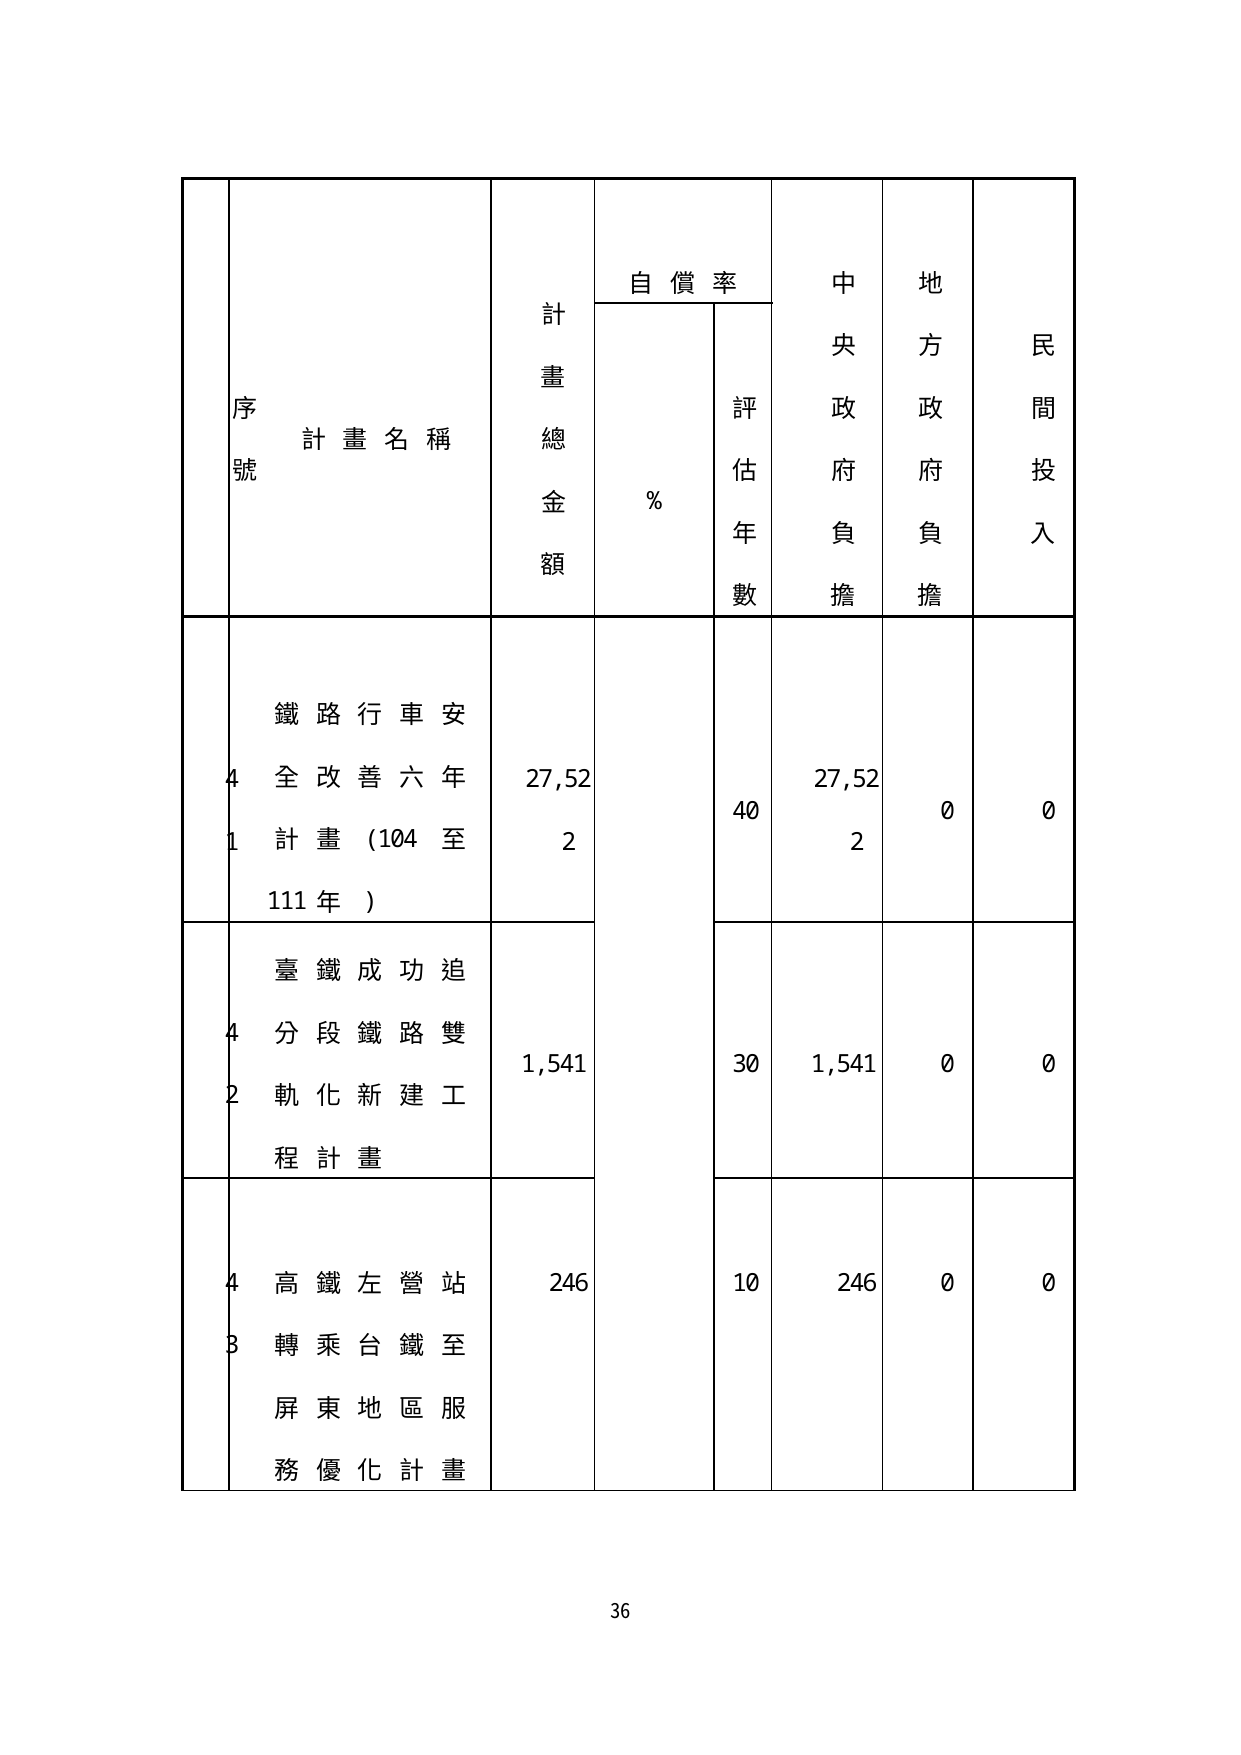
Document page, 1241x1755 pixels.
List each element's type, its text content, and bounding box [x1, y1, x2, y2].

table_cell 1,541 [492, 923, 594, 1177]
table_header 計畫名稱 [230, 180, 490, 615]
table_header 中央政府負擔 [772, 180, 882, 615]
table_cell 246 [772, 1179, 882, 1490]
table_cell 0 [974, 618, 1073, 921]
table_cell 鐵路行車安全改善六年計畫(104至111年) [230, 618, 490, 921]
table_cell 40 [715, 618, 771, 921]
table_cell 246 [492, 1179, 594, 1490]
table_header 自償率 [595, 180, 771, 302]
table_cell 1,541 [772, 923, 882, 1177]
table_cell 10 [715, 1179, 771, 1490]
table_header 序號 [184, 180, 228, 615]
table_cell 43 [184, 1179, 228, 1490]
table_cell % [595, 304, 713, 615]
table_header 民間投入 [974, 180, 1073, 615]
table_cell 0 [974, 1179, 1073, 1490]
table_cell 42 [184, 923, 228, 1177]
table_cell 0 [883, 923, 972, 1177]
table_cell 0 [883, 618, 972, 921]
table_cell 臺鐵成功追分段鐵路雙軌化新建工程計畫 [230, 923, 490, 1177]
table_cell [595, 618, 713, 1490]
table_cell 27,522 [492, 618, 594, 921]
table_cell 41 [184, 618, 228, 921]
table_header 計畫 總金額 [492, 180, 594, 615]
table_cell 評估年數 [715, 304, 771, 615]
table_cell 0 [974, 923, 1073, 1177]
table_cell 27,522 [772, 618, 882, 921]
table_cell 0 [883, 1179, 972, 1490]
table_cell 30 [715, 923, 771, 1177]
table_cell 高鐵左營站轉乘台鐵至屏東地區服務優化計畫 [230, 1179, 490, 1490]
table_header 地方政府負擔 [883, 180, 972, 615]
